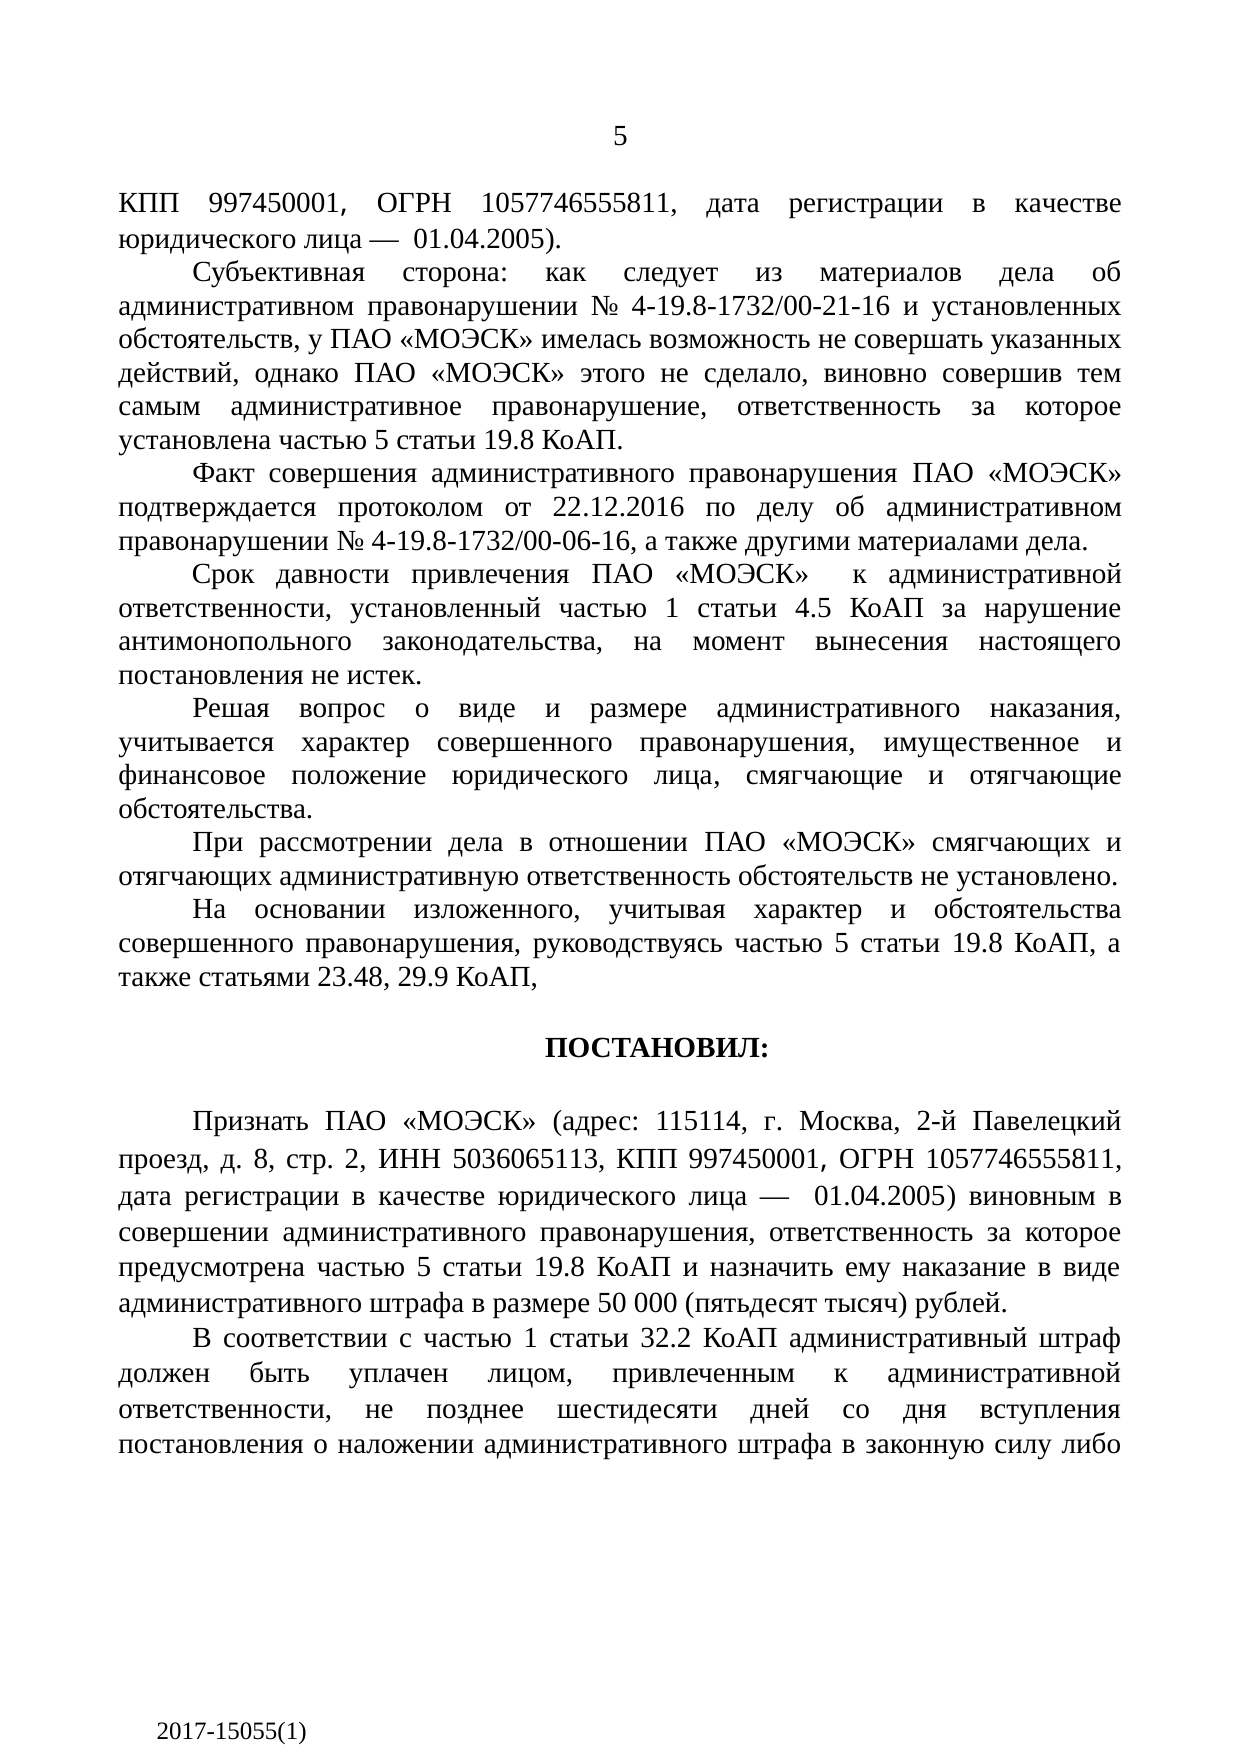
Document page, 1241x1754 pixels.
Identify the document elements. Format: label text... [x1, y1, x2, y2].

text В соответствии с частью 1 статьи 32.2 КоАП административный штраф должен быть уплачен лицом, привлеченным к административной ответственности, не позднее шестидесяти дней со дня вступления постановления о наложении административного штрафа в законную силу либо [118, 1318, 1122, 1460]
text Признать ПАО «МОЭСК» (адрес: 115114, г. Москва, 2-й Павелецкий проезд, д. 8, стр. 2, ИНН 5036065113, КПП 997450001, ОГРН 1057746555811, дата регистрации в качестве юридического лица — 01.04.2005) виновным в совершении административного правонарушения, ответственность за которое предусмотрена частью 5 статьи 19.8 КоАП и назначить ему наказание в виде административного штрафа в размере 50 000 (пятьдесят тысяч) рублей. [118, 1101, 1122, 1318]
text Решая вопрос о виде и размере административного наказания, учитывается характер совершенного правонарушения, имущественное и финансовое положение юридического лица, смягчающие и отягчающие обстоятельства. [118, 690, 1122, 824]
text ПОСТАНОВИЛ: [118, 1026, 1122, 1064]
text Срок давности привлечения ПАО «МОЭСК» к административной ответственности, установленный частью 1 статьи 4.5 КоАП за нарушение антимонопольного законодательства, на момент вынесения настоящего постановления не истек. [118, 556, 1122, 690]
text Субъективная сторона: как следует из материалов дела об административном правонарушении № 4-19.8-1732/00-21-16 и установленных обстоятельств, у ПАО «МОЭСК» имелась возможность не совершать указанных действий, однако ПАО «МОЭСК» этого не сделало, виновно совершив тем самым административное правонарушение, ответственность за которое установлена частью 5 статьи 19.8 КоАП. [118, 254, 1122, 456]
text Факт совершения административного правонарушения ПАО «МОЭСК» подтверждается протоколом от 22.12.2016 по делу об административном правонарушении № 4-19.8-1732/00-06-16, а также другими материалами дела. [118, 456, 1122, 556]
text КПП 997450001, ОГРН 1057746555811, дата регистрации в качестве юридического лица — 01.04.2005). [118, 181, 1122, 254]
text При рассмотрении дела в отношении ПАО «МОЭСК» смягчающих и отягчающих административную ответственность обстоятельств не установлено. [118, 824, 1122, 892]
text На основании изложенного, учитывая характер и обстоятельства совершенного правонарушения, руководствуясь частью 5 статьи 19.8 КоАП, а также статьями 23.48, 29.9 КоАП, [118, 892, 1122, 992]
